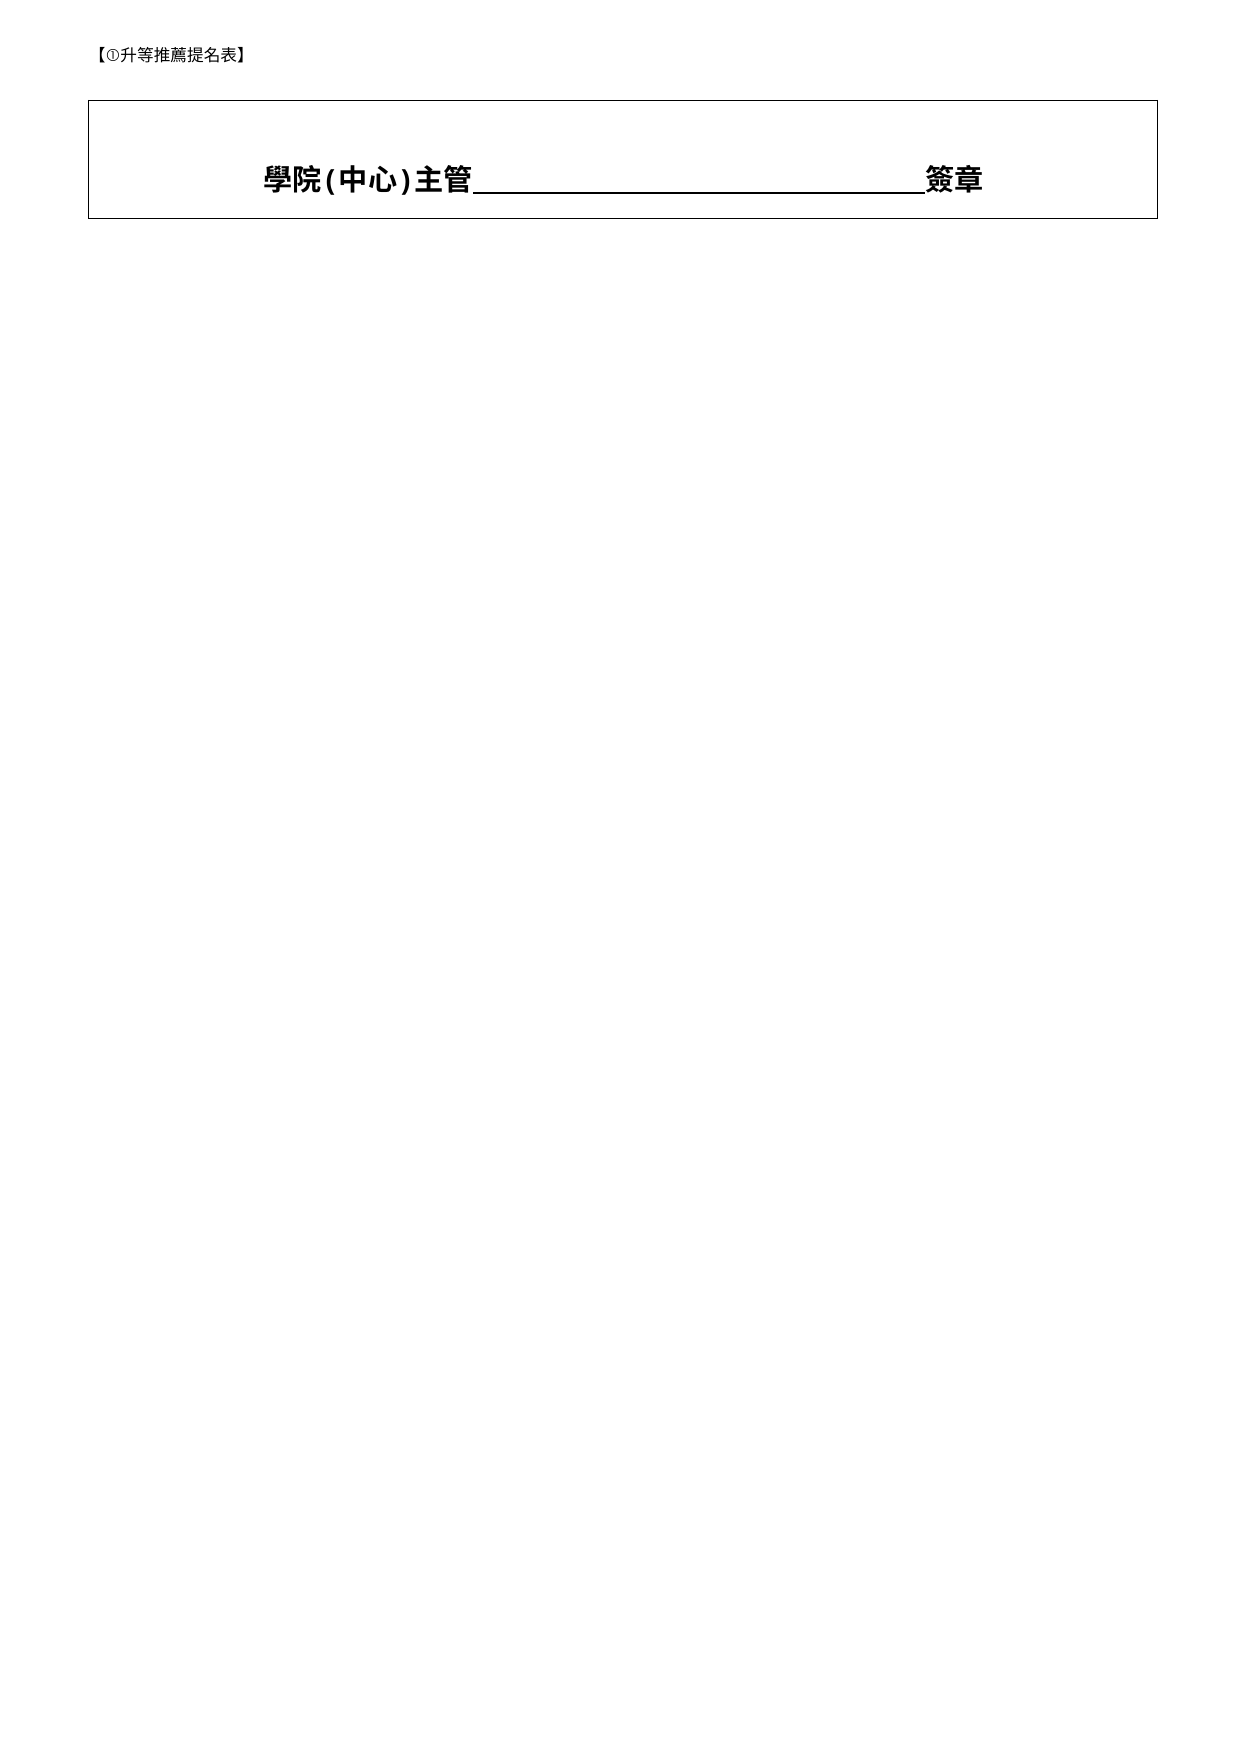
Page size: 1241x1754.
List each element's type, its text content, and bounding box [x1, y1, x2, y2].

table_cell 學院(中心)主管 簽章 [89, 101, 1157, 218]
